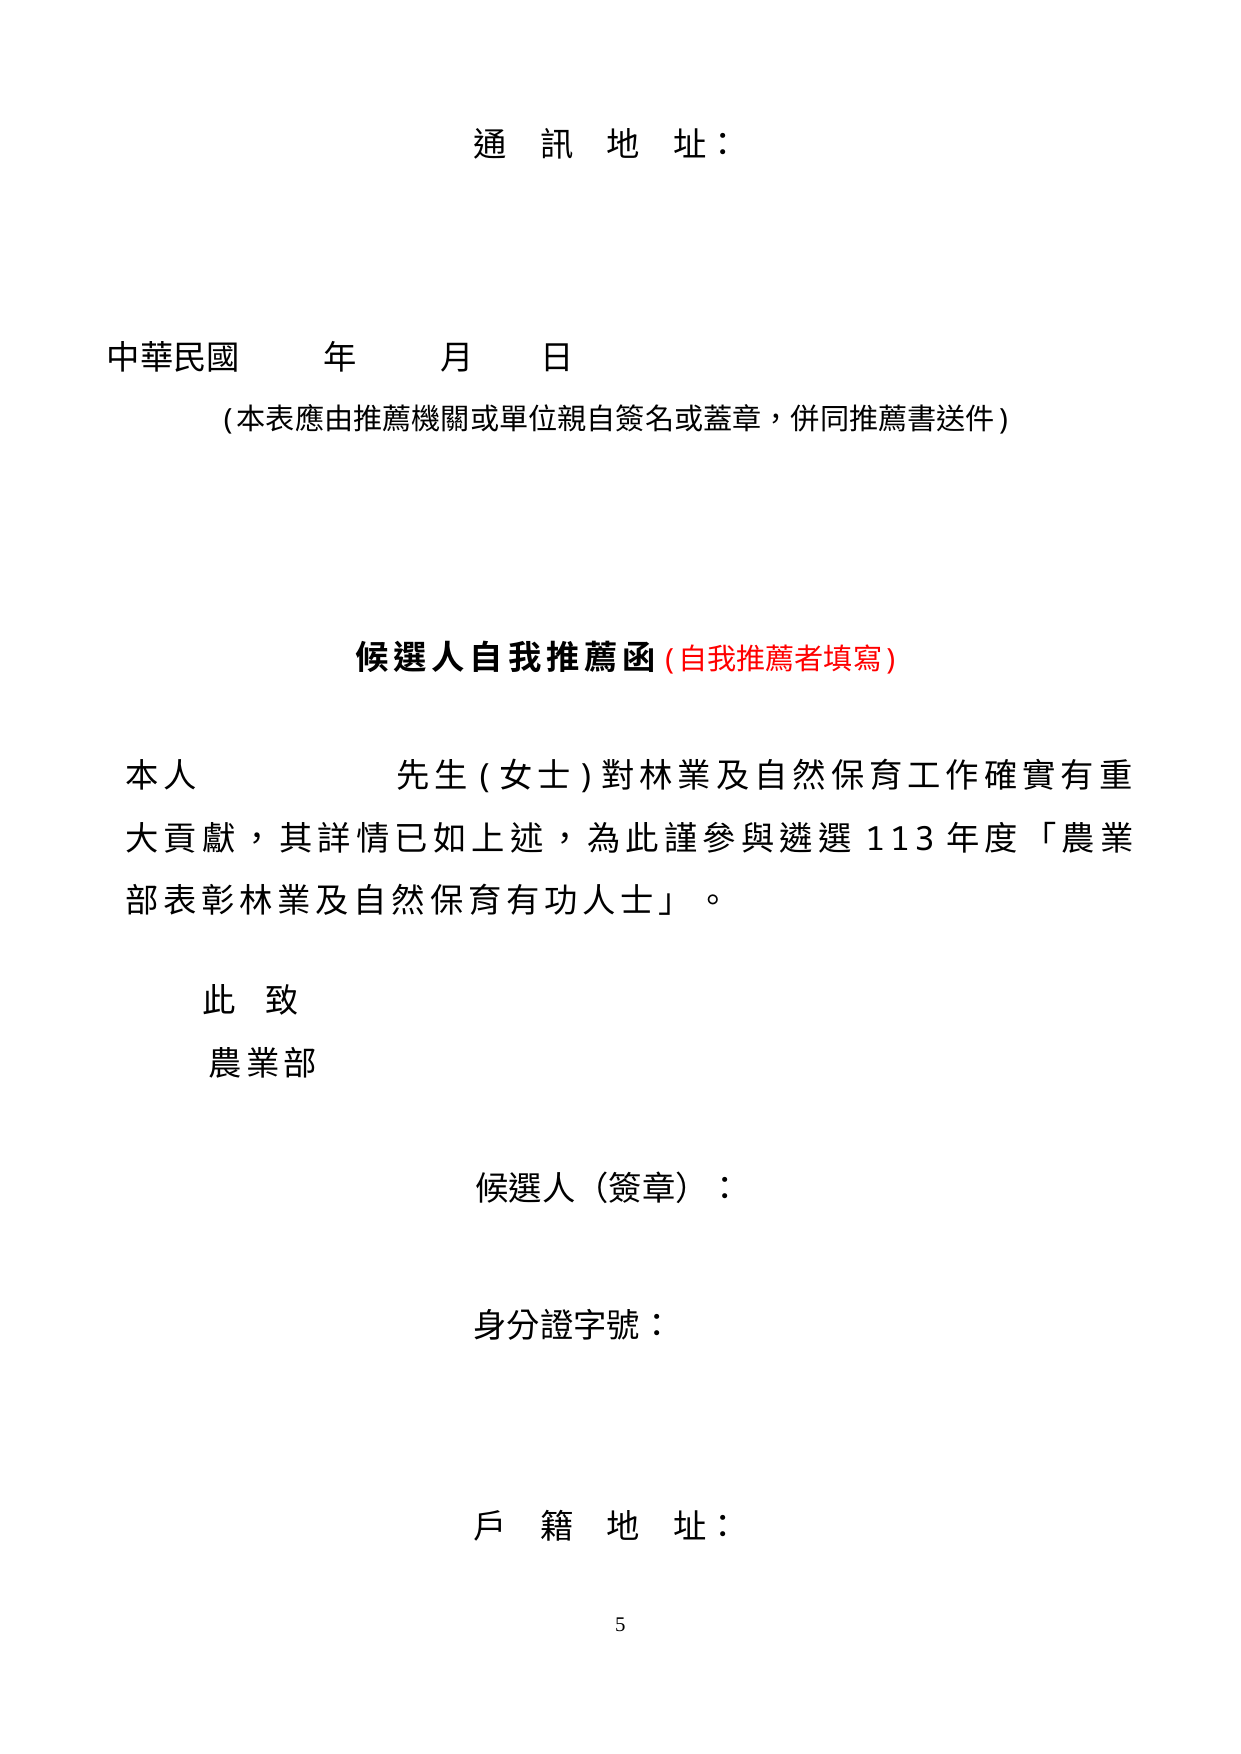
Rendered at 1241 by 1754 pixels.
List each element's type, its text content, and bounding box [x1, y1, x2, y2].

text 此 致 [125, 957, 1134, 1019]
text 中華民國 年 月 日 [106, 313, 1134, 375]
text (本表應由推薦機關或單位親自簽名或蓋章，併同推薦書送件) [219, 375, 1134, 438]
text 農業部 [136, 1019, 1134, 1082]
text 候選人自我推薦函(自我推薦者填寫) [121, 613, 1134, 675]
text 戶 籍 地 址： [106, 1482, 1134, 1545]
text 身分證字號： [106, 1282, 1134, 1344]
text 候選人（簽章）： [475, 1144, 1134, 1207]
text 本人 先生(女士)對林業及自然保育工作確實有重大貢獻，其詳情已如上述，為此謹參與遴選113年度「農業部表彰林業及自然保育有功人士」。 [125, 732, 1134, 919]
text 通 訊 地 址： [106, 100, 1134, 163]
